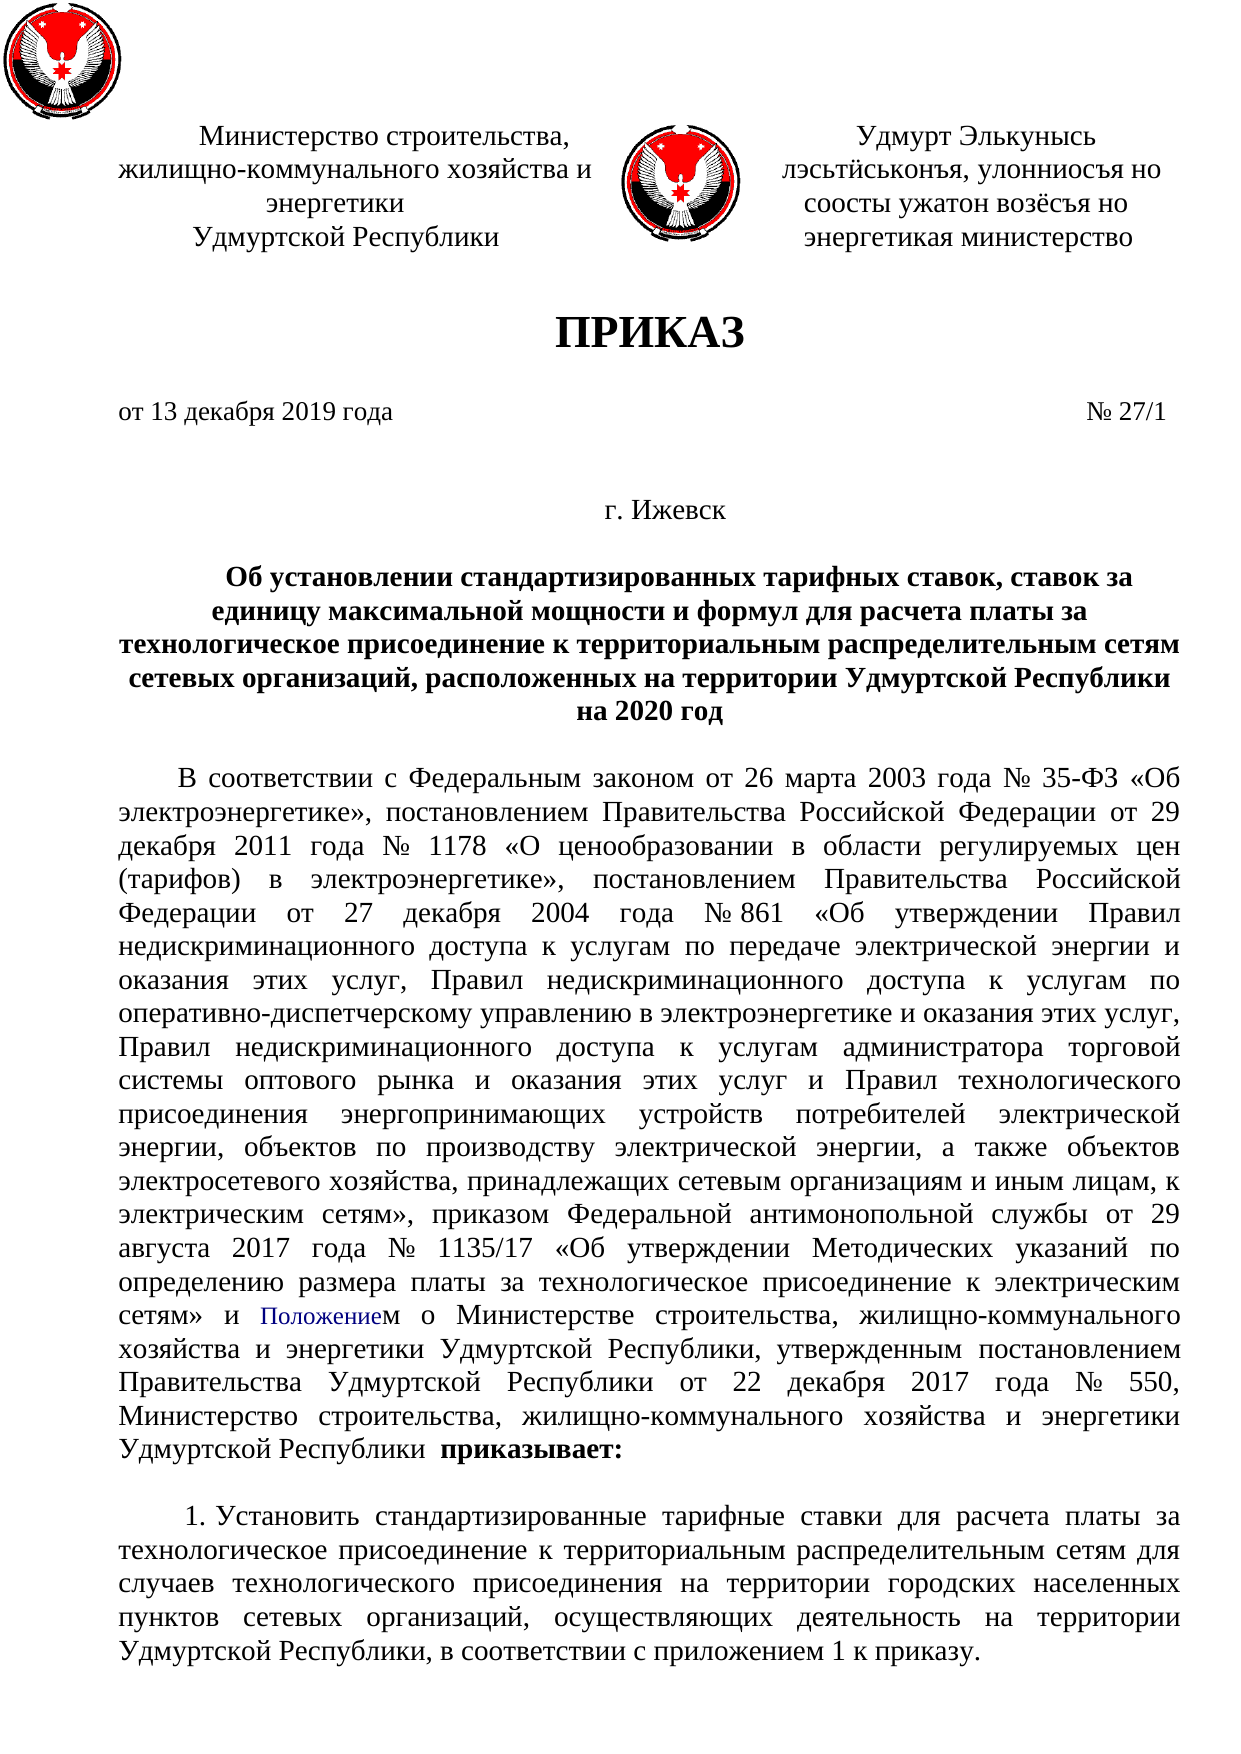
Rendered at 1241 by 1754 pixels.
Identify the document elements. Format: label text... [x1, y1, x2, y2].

list Установить стандартизированные тарифные ставки для расчета платы за технологическое присоединение к территориальным распределительным сетям для случаев технологического присоединения на территории городских населенных пунктов сетевых организаций, осуществляющих деятельность на территории Удмуртской Республики, в соответствии с приложением 1 к приказу. [118, 1498, 1181, 1666]
text энергетики [192, 185, 618, 219]
text Министерство строительства, Удмурт Элькунысь [118, 118, 1181, 152]
text жилищно-коммунального хозяйства и [118, 152, 618, 185]
text В соответствии с Федеральным законом от 26 марта 2003 года № 35-ФЗ «Об электроэнергетике», постановлением Правительства Российской Федерации от 29 декабря 2011 года № 1178 «О ценообразовании в области регулируемых цен (тарифов) в электроэнергетике», постановлением Правительства Российской Федерации от 27 декабря 2004 года № 861 «Об утверждении Правил недискриминационного доступа к услугам по передаче электрической энергии и оказания этих услуг, Правил недискриминационного доступа к услугам по оперативно-диспетчерскому управлению в электроэнергетике и оказания этих услуг, Правил недискриминационного доступа к услугам администратора торговой системы оптового рынка и оказания этих услуг и Правил технологического присоединения энергопринимающих устройств потребителей электрической энергии, объектов по производству электрической энергии, а также объектов электросетевого хозяйства, принадлежащих сетевым организациям и иным лицам, к электрическим сетям», приказом Федеральной антимонопольной службы от 29 августа 2017 года № 1135/17 «Об утверждении Методических указаний по определению размера платы за технологическое присоединение к электрическим сетям» и Положением о Министерстве строительства, жилищно-коммунального хозяйства и энергетики Удмуртской Республики, утвержденным постановлением Правительства Удмуртской Республики от 22 декабря 2017 года № 550, Министерство строительства, жилищно-коммунального хозяйства и энергетики Удмуртской Республики приказывает: [118, 761, 1181, 1465]
subtitle ПРИКАЗ [118, 305, 1181, 358]
text Об установлении стандартизированных тарифных ставок, ставок за единицу максимальной мощности и формул для расчета платы за технологическое присоединение к территориальным распределительным сетям сетевых организаций, расположенных на территории Удмуртской Республики на 2020 год [118, 559, 1181, 727]
table_header от 13 декабря 2019 года [107, 391, 638, 430]
picture [0, 0, 125, 124]
table_header № 27/1 [638, 391, 1181, 430]
text Удмуртской Республики энергетикая министерство [118, 219, 1181, 252]
text соосты ужатон возёсъя но [743, 185, 1181, 219]
picture [618, 122, 743, 246]
text лэсьтӥськонъя, улонниосъя но [743, 152, 1181, 185]
text г. Ижевск [531, 492, 1181, 526]
